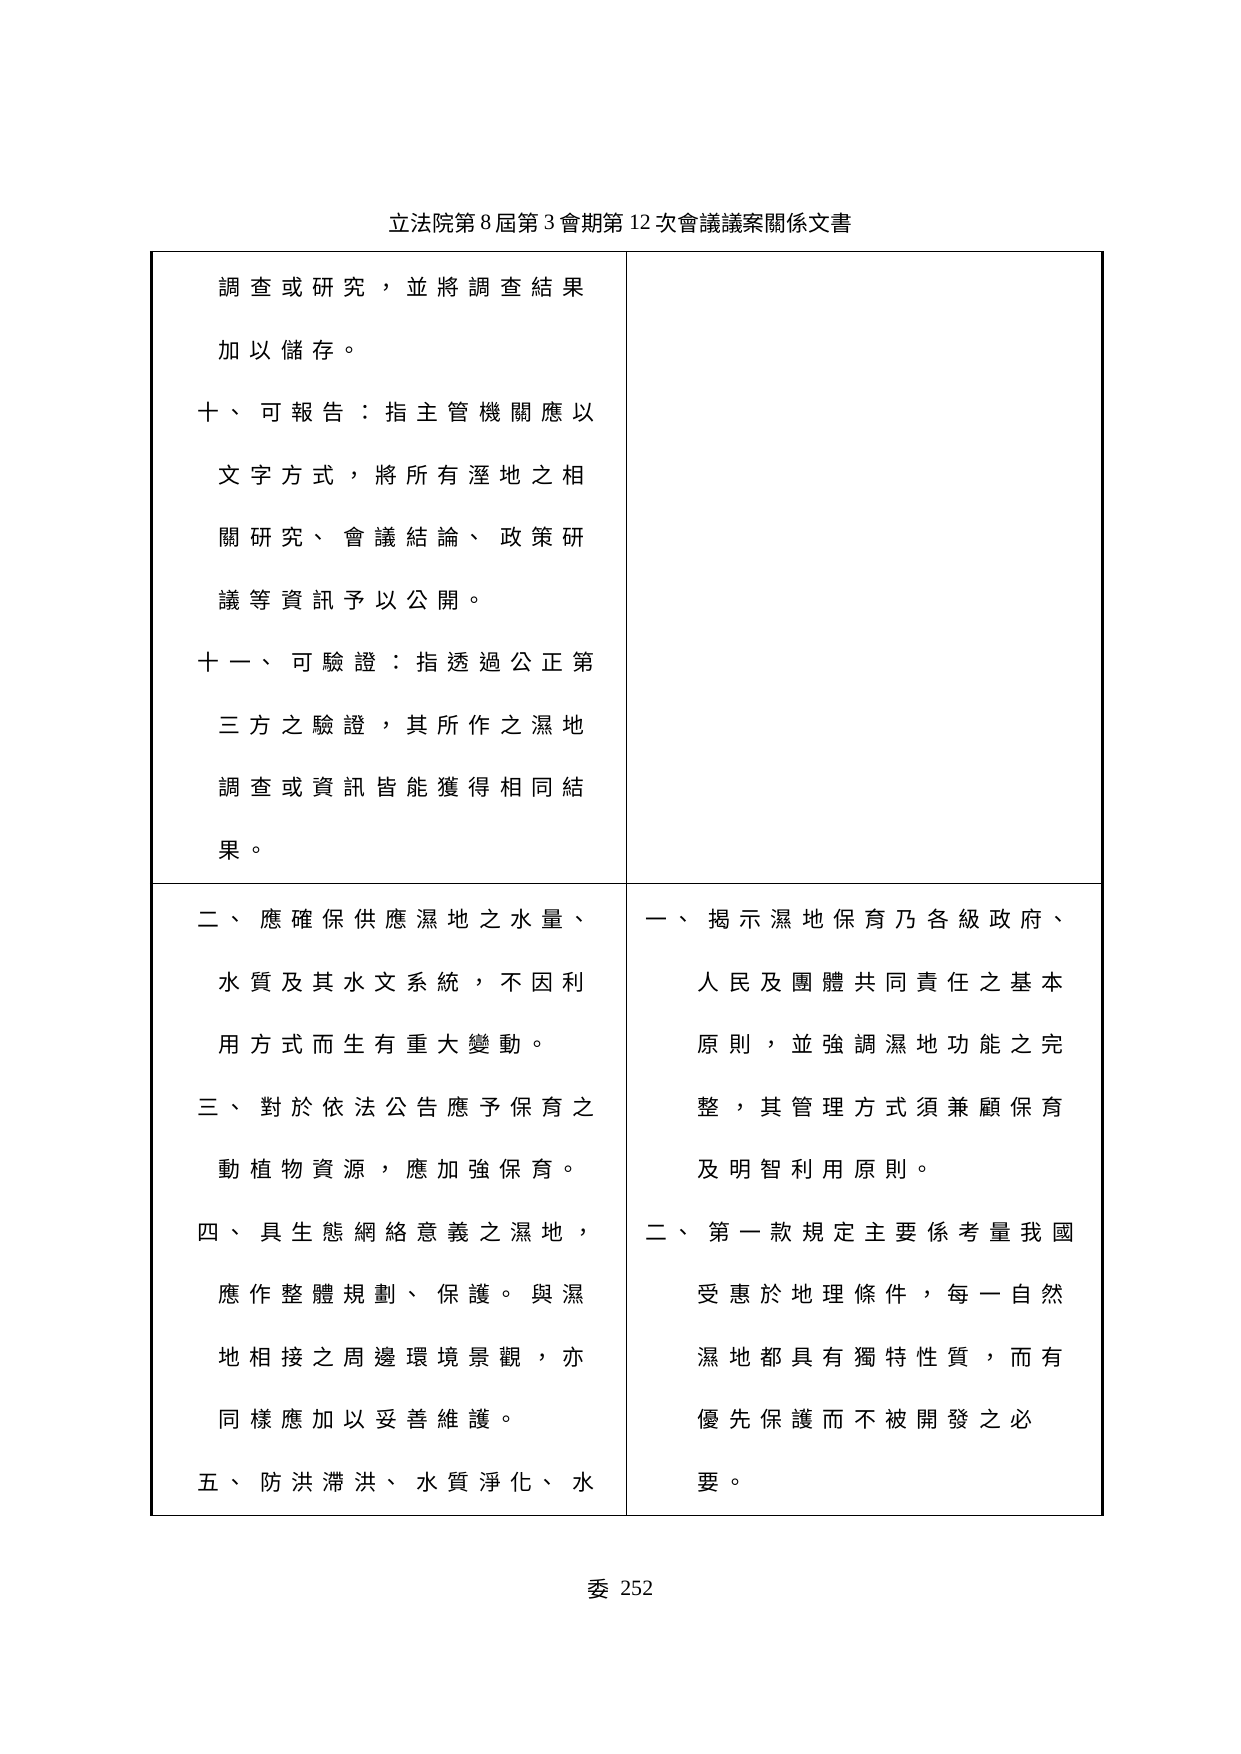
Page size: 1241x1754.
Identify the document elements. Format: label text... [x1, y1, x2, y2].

table_cell 調查或研究，並將調查結果加以儲存。 十、可報告：指主管機關應以文字方式，將所有溼地之相關研究、會議結論、政策研議等資訊予以公開。 十一、可驗證：指透過公正第三方之驗證，其所作之濕地調查或資訊皆能獲得相同結果。 [153, 252, 626, 883]
table_cell 一、揭示濕地保育乃各級政府、人民及團體共同責任之基本原則，並強調濕地功能之完整，其管理方式須兼顧保育及明智利用原則。 二、第一款規定主要係考量我國受惠於地理條件，每一自然濕地都具有獨特性質，而有優先保護而不被開發之必要。 [627, 884, 1101, 1514]
table_cell 第五條 各級政府、人民、團體對濕地之自然資源及生態功能應妥善管理，確保其功能完整；其保育、復育及明智利用之原則如下： 一、自然濕地應優先保護。 二、應確保供應濕地之水量、水質及其水文系統，不因利用方式而生有重大變動。 三、對於依法公告應予保育之動植物資源，應加強保育。 四、具生態網絡意義之濕地，應作整體規劃、保護。與濕地相接之周邊環境景觀，亦同樣應加以妥善維護。 五、防洪滯洪、水質淨化、水資源保育及利用、景觀及遊憩均應配合濕地保育、復育與濕地整體規劃。 六、為強化濕地之多樣性功能，並達成零淨損失目標，應於適當地區推動人造濕地。 七、規劃明智利用計畫之權責機關，自然濕地者為內政部，人造濕地則為土地管理人、使用人或管理人。 有關明智利用之評估內容，應包括濕地之風險評估、環境影響評估、環境決策評估、脆弱度評估、價值評估以及生物多樣性快速評估步驟與方法等，以便建立決策工具與資訊。 [153, 884, 626, 1514]
table_cell [627, 252, 1101, 883]
